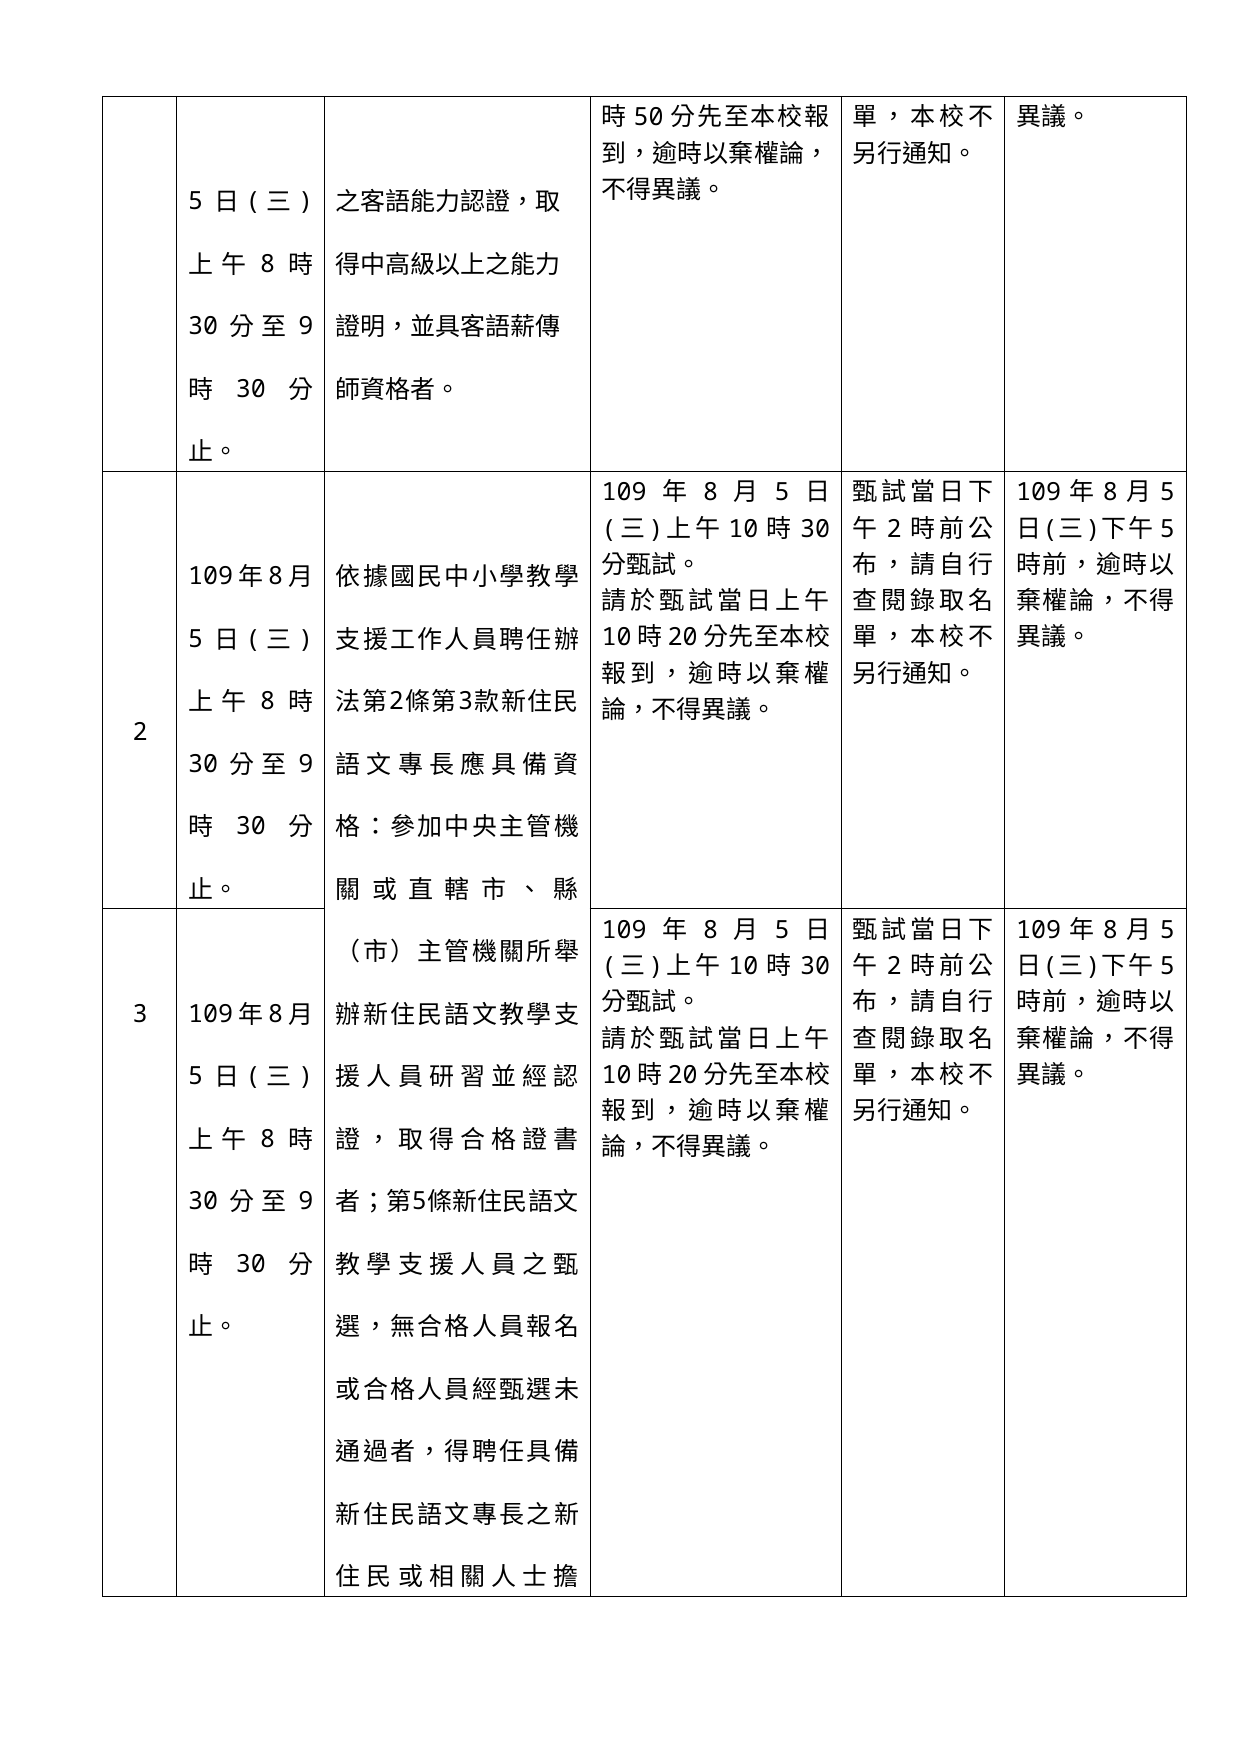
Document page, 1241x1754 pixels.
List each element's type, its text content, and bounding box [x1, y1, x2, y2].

table_cell 3 [103, 909, 176, 1596]
table_cell 109年8月5日(三) 上午8時30分至9時30分止。 [177, 909, 324, 1596]
table_cell 109年8月5日(三) 上午8時30分至9時30分止。 [177, 472, 324, 908]
table_cell 甄試當日下午2時前公布，請自行查閱錄取名單，本校不另行通知。 [842, 472, 1004, 908]
table_cell 之客語能力認證，取 得中高級以上之能力證明，並具客語薪傳師資格者。 [325, 97, 590, 471]
table_cell [103, 97, 176, 471]
table_cell 甄試當日下午2時前公布，請自行查閱錄取名單，本校不另行通知。 [842, 909, 1004, 1596]
table_cell 109年8月5日(三)下午5時前，逾時以棄權論，不得異議。 [1005, 909, 1186, 1596]
table_cell 5日(三) 上午8時30分至9時30分止。 [177, 97, 324, 471]
table_cell 109年8月5日(三)下午5時前，逾時以棄權論，不得異議。 [1005, 472, 1186, 908]
table_cell 異議。 [1005, 97, 1186, 471]
table_cell 109年8月5日(三)上午10時30分甄試。 請於甄試當日上午10時20分先至本校報到，逾時以棄權論，不得異議。 [591, 909, 841, 1596]
table_cell 109年8月5日(三)上午10時30分甄試。 請於甄試當日上午10時20分先至本校報到，逾時以棄權論，不得異議。 [591, 472, 841, 908]
table_cell 時50分先至本校報到，逾時以棄權論，不得異議。 [591, 97, 841, 471]
table_cell 依據國民中小學教學支援工作人員聘任辦法第2條第3款新住民語文專長應具備資格：參加中央主管機關或直轄市、縣（市）主管機關所舉辦新住民語文教學支援人員研習並經認證，取得合格證書者；第5條新住民語文教學支援人員之甄選，無合格人員報名或合格人員經甄選未通過者，得聘任具備新住民語文專長之新住民或相關人士擔 [325, 472, 590, 1596]
table_cell 2 [103, 472, 176, 908]
table_cell 單，本校不另行通知。 [842, 97, 1004, 471]
